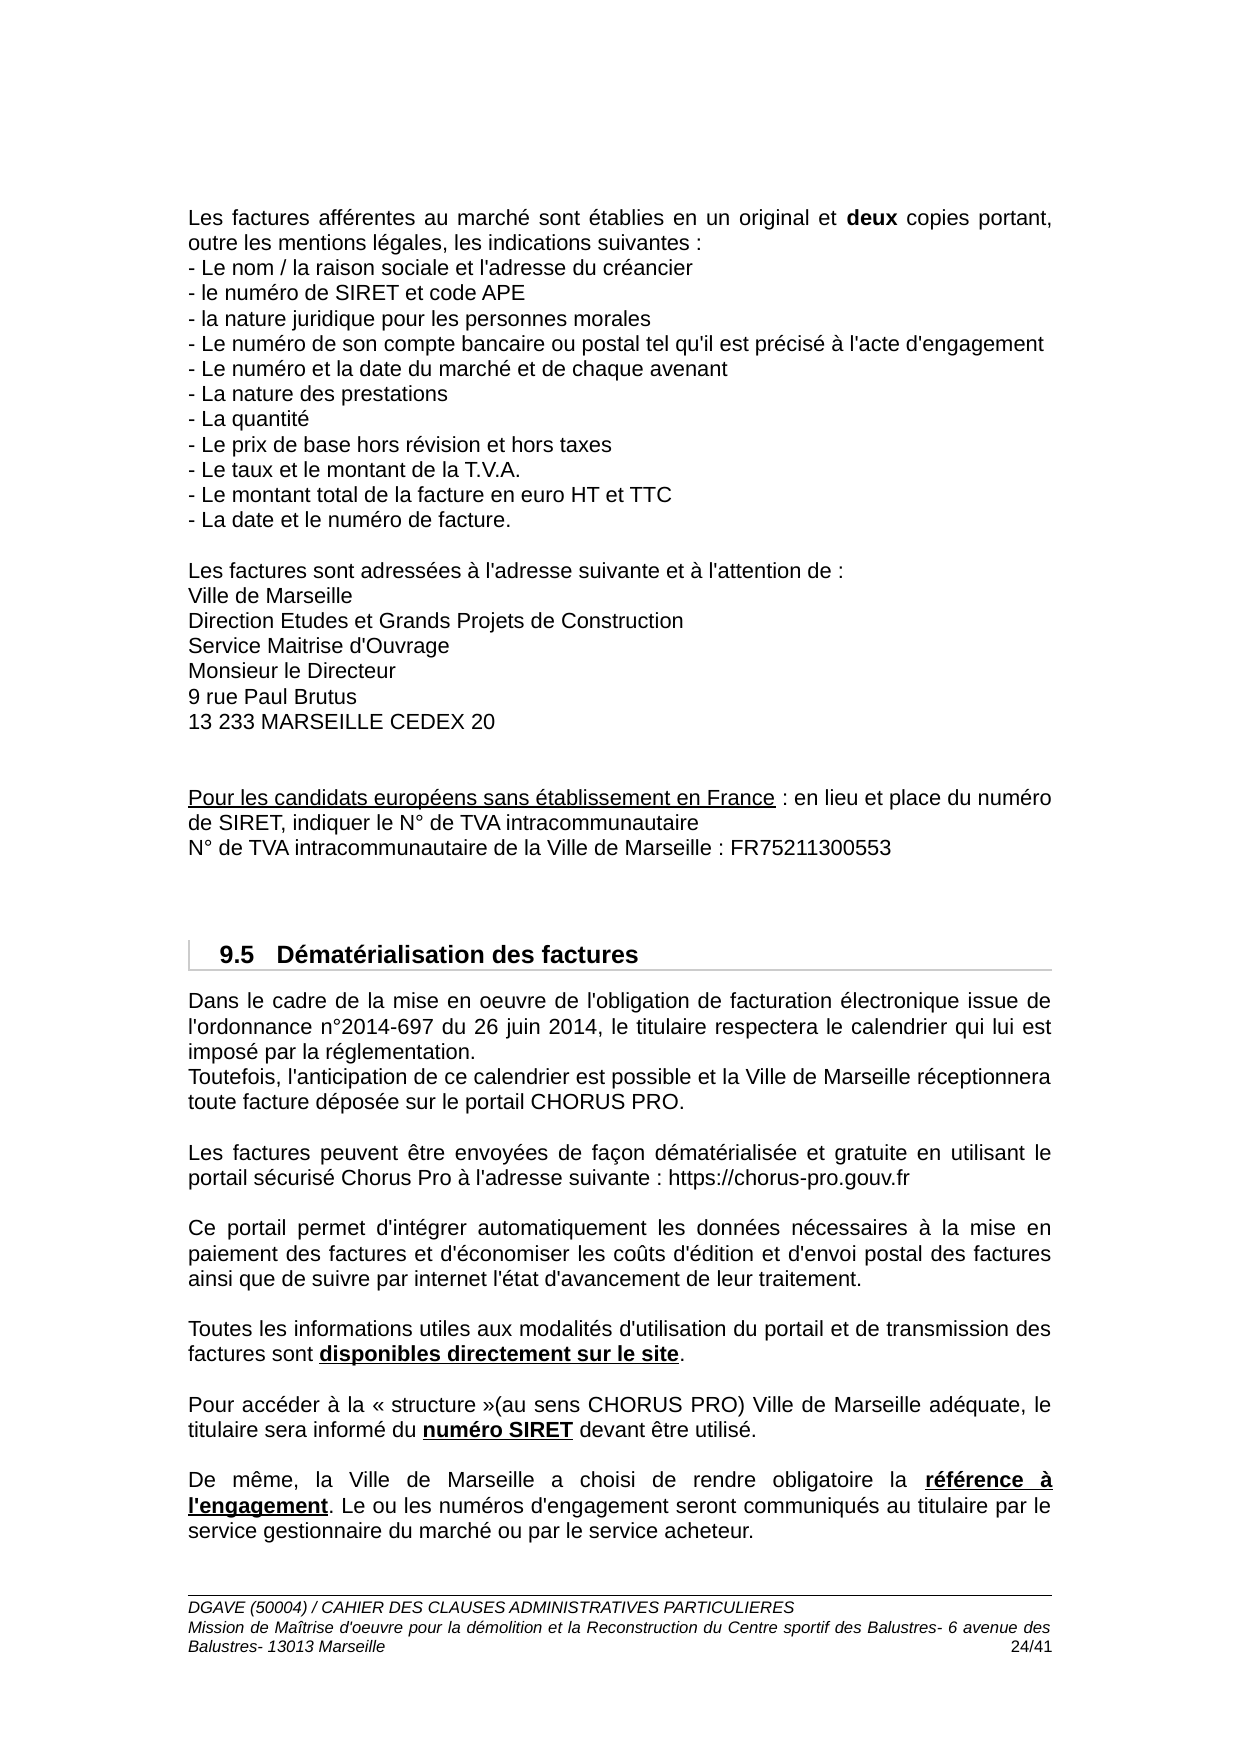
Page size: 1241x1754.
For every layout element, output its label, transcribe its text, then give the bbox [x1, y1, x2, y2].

text - le numéro de SIRET et code APE [188, 280, 1052, 305]
text - Le nom / la raison sociale et l'adresse du créancier [188, 255, 1052, 280]
text Pour les candidats européens sans établissement en France : en lieu et place du numéro de SIRET, indiquer le N° de TVA intracommunautaire [188, 784, 1052, 835]
text - Le numéro et la date du marché et de chaque avenant [188, 356, 1052, 381]
text - Le prix de base hors révision et hors taxes [188, 431, 1052, 457]
text Monsieur le Directeur [188, 658, 1052, 683]
text Toutefois, l'anticipation de ce calendrier est possible et la Ville de Marseille réceptionnera toute facture déposée sur le portail CHORUS PRO. [188, 1064, 1052, 1114]
text - La date et le numéro de facture. [188, 507, 1052, 532]
text Les factures afférentes au marché sont établies en un original et deux copies portant, outre les mentions légales, les indications suivantes : [188, 204, 1052, 255]
text - Le numéro de son compte bancaire ou postal tel qu'il est précisé à l'acte d'engagement [188, 331, 1052, 356]
subtitle Dématérialisation des factures [190, 940, 1052, 969]
text Toutes les informations utiles aux modalités d'utilisation du portail et de transmission des factures sont disponibles directement sur le site. [188, 1316, 1052, 1367]
text Pour accéder à la « structure »(au sens CHORUS PRO) Ville de Marseille adéquate, le titulaire sera informé du numéro SIRET devant être utilisé. [188, 1392, 1052, 1442]
text - Le taux et le montant de la T.V.A. [188, 457, 1052, 482]
text De même, la Ville de Marseille a choisi de rendre obligatoire la référence à l'engagement. Le ou les numéros d'engagement seront communiqués au titulaire par le service gestionnaire du marché ou par le service acheteur. [188, 1467, 1052, 1543]
text - la nature juridique pour les personnes morales [188, 305, 1052, 331]
text Les factures sont adressées à l'adresse suivante et à l'attention de : [188, 557, 1052, 583]
text - La nature des prestations [188, 381, 1052, 406]
text Ville de Marseille [188, 583, 1052, 608]
text Ce portail permet d'intégrer automatiquement les données nécessaires à la mise en paiement des factures et d'économiser les coûts d'édition et d'envoi postal des factures ainsi que de suivre par internet l'état d'avancement de leur traitement. [188, 1215, 1052, 1291]
text Direction Etudes et Grands Projets de Construction [188, 608, 1052, 633]
text N° de TVA intracommunautaire de la Ville de Marseille : FR75211300553 [188, 835, 1052, 860]
text Service Maitrise d'Ouvrage [188, 633, 1052, 658]
text Dans le cadre de la mise en oeuvre de l'obligation de facturation électronique issue de l'ordonnance n°2014-697 du 26 juin 2014, le titulaire respectera le calendrier qui lui est imposé par la réglementation. [188, 988, 1052, 1064]
text 9 rue Paul Brutus [188, 683, 1052, 709]
text 13 233 MARSEILLE CEDEX 20 [188, 709, 1052, 734]
text - La quantité [188, 406, 1052, 431]
text - Le montant total de la facture en euro HT et TTC [188, 482, 1052, 507]
text Les factures peuvent être envoyées de façon dématérialisée et gratuite en utilisant le portail sécurisé Chorus Pro à l'adresse suivante : https://chorus-pro.gouv.fr [188, 1140, 1052, 1190]
